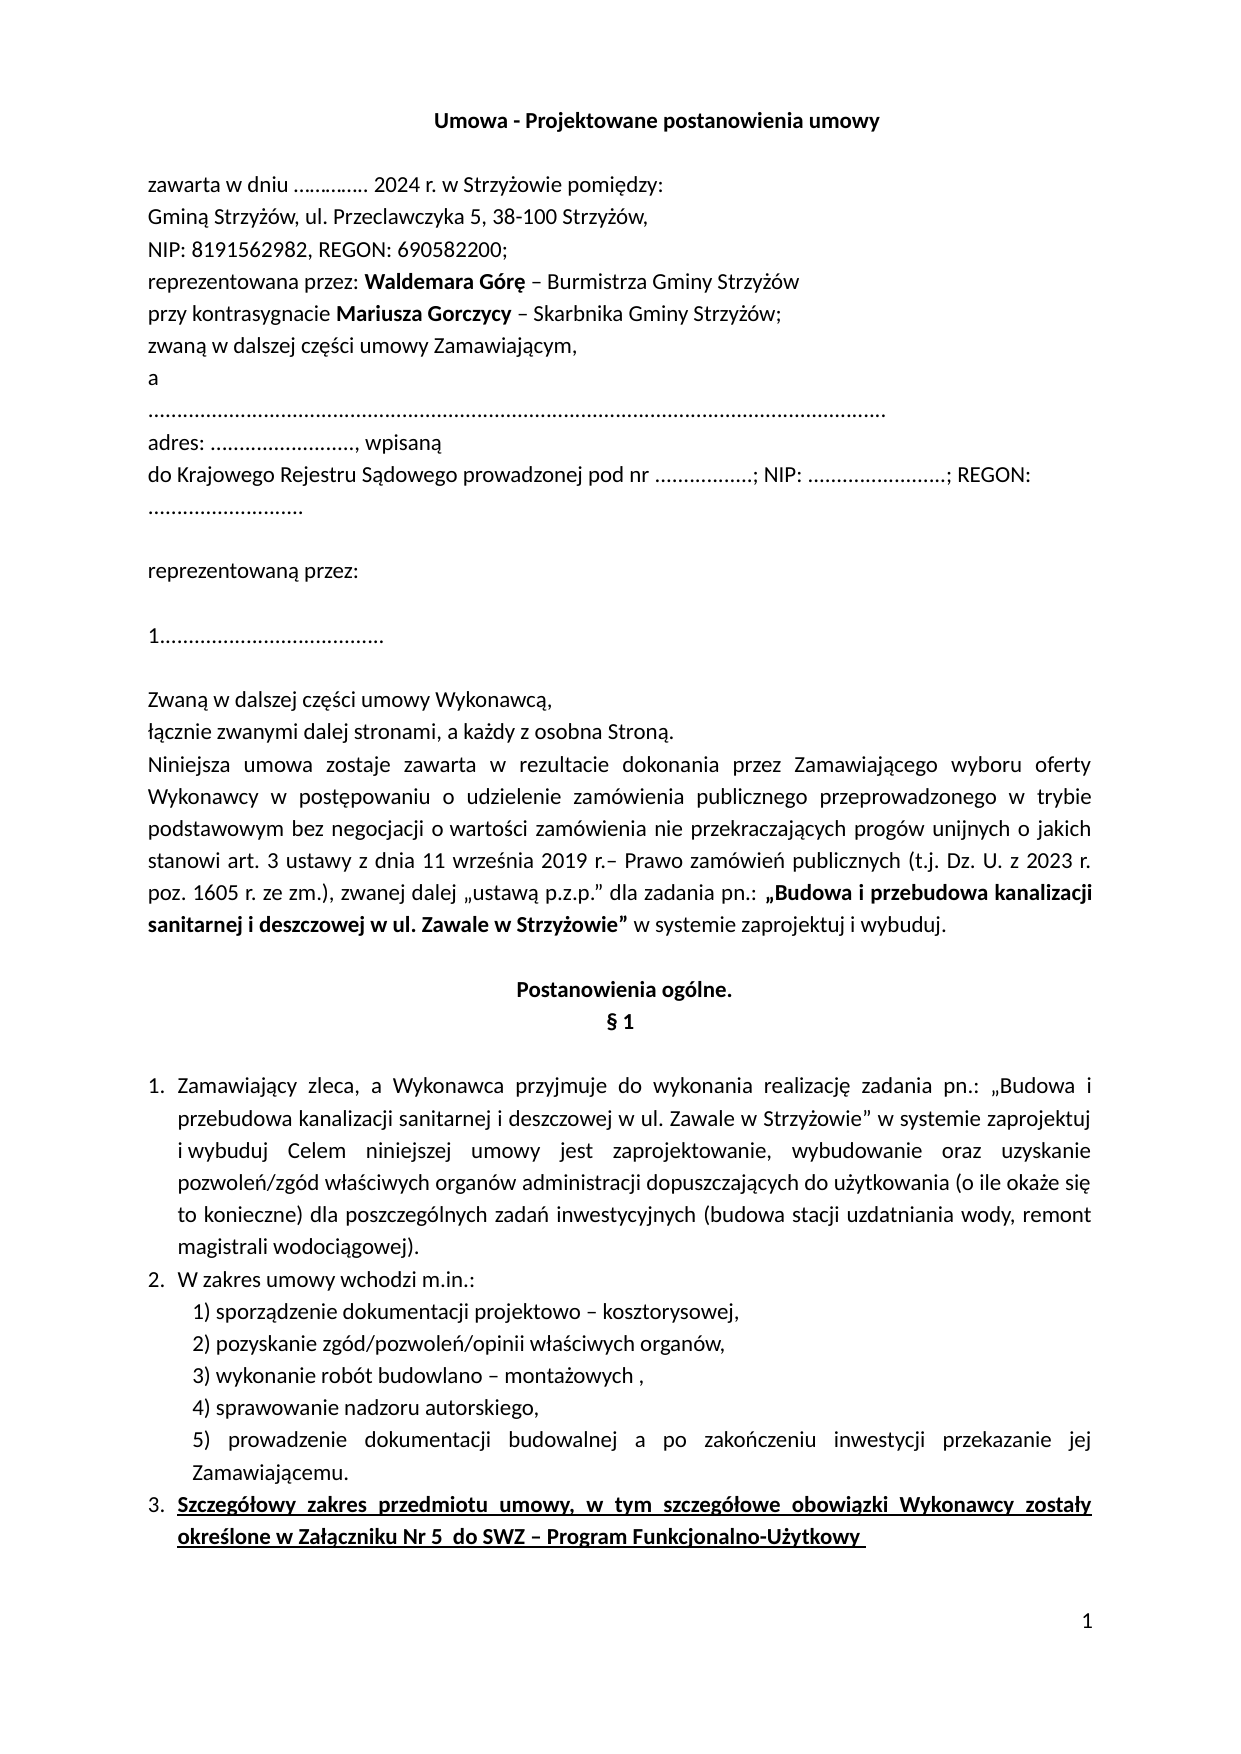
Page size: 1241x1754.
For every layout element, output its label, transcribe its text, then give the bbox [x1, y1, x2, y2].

text 1) sporządzenie dokumentacji projektowo – kosztorysowej, [192, 1297, 1093, 1325]
text NIP: 8191562982, REGON: 690582200; [148, 235, 1093, 263]
text do Krajowego Rejestru Sądowego prowadzonej pod nr .................; NIP: ........................; REGON: [148, 460, 1093, 488]
text Zwaną w dalszej części umowy Wykonawcą, [148, 685, 1093, 713]
text reprezentowaną przez: [148, 557, 1093, 584]
text ................................................................................................................................ adres: ........................., wpisaną [148, 396, 1093, 456]
text Niniejsza umowa zostaje zawarta w rezultacie dokonania przez Zamawiającego wyboru oferty Wykonawcy w postępowaniu o udzielenie zamówienia publicznego przeprowadzonego w trybie podstawowym bez negocjacji o wartości zamówienia nie przekraczających progów unijnych o jakich stanowi art. 3 ustawy z dnia 11 września 2019 r.– Prawo zamówień publicznych (t.j. Dz. U. z 2023 r. poz. 1605 r. ze zm.), zwanej dalej „ustawą p.z.p.” dla zadania pn.: „Budowa i przebudowa kanalizacji sanitarnej i deszczowej w ul. Zawale w Strzyżowie” w systemie zaprojektuj i wybuduj. [148, 750, 1093, 939]
text reprezentowana przez: Waldemara Górę – Burmistrza Gminy Strzyżów [148, 267, 1093, 295]
text a [148, 363, 1093, 391]
list Zamawiający zleca, a Wykonawca przyjmuje do wykonania realizację zadania pn.: „Budowa i przebudowa kanalizacji sanitarnej i deszczowej w ul. Zawale w Strzyżowie” w systemie zaprojektuj i wybuduj Celem niniejszej umowy jest zaprojektowanie, wybudowanie oraz uzyskanie pozwoleń/zgód właściwych organów administracji dopuszczających do użytkowania (o ile okaże się to konieczne) dla poszczególnych zadań inwestycyjnych (budowa stacji uzdatniania wody, remont magistrali wodociągowej). [148, 1072, 1093, 1261]
text 1....................................... [148, 621, 1093, 649]
text zawarta w dniu ………….. 2024 r. w Strzyżowie pomiędzy: [148, 170, 1093, 198]
list W zakres umowy wchodzi m.in.: [148, 1265, 1093, 1293]
list Szczegółowy zakres przedmiotu umowy, w tym szczegółowe obowiązki Wykonawcy zostały określone w Załączniku Nr 5 do SWZ – Program Funkcjonalno-Użytkowy [148, 1490, 1093, 1550]
text 5) prowadzenie dokumentacji budowalnej a po zakończeniu inwestycji przekazanie jej Zamawiającemu. [192, 1426, 1093, 1486]
text § 1 [148, 1007, 1093, 1035]
text Gminą Strzyżów, ul. Przeclawczyka 5, 38-100 Strzyżów, [148, 202, 1093, 231]
text ........................... [148, 492, 1093, 520]
text 3) wykonanie robót budowlano – montażowych , [192, 1361, 1093, 1389]
text zwaną w dalszej części umowy Zamawiającym, [148, 331, 1093, 359]
text 2) pozyskanie zgód/pozwoleń/opinii właściwych organów, [192, 1329, 1093, 1357]
text przy kontrasygnacie Mariusza Gorczycy – Skarbnika Gminy Strzyżów; [148, 299, 1093, 327]
text Postanowienia ogólne. [443, 975, 1093, 1003]
text 4) sprawowanie nadzoru autorskiego, [192, 1393, 1093, 1421]
text łącznie zwanymi dalej stronami, a każdy z osobna Stroną. [148, 717, 1093, 746]
text Umowa - Projektowane postanowienia umowy [148, 106, 1093, 134]
